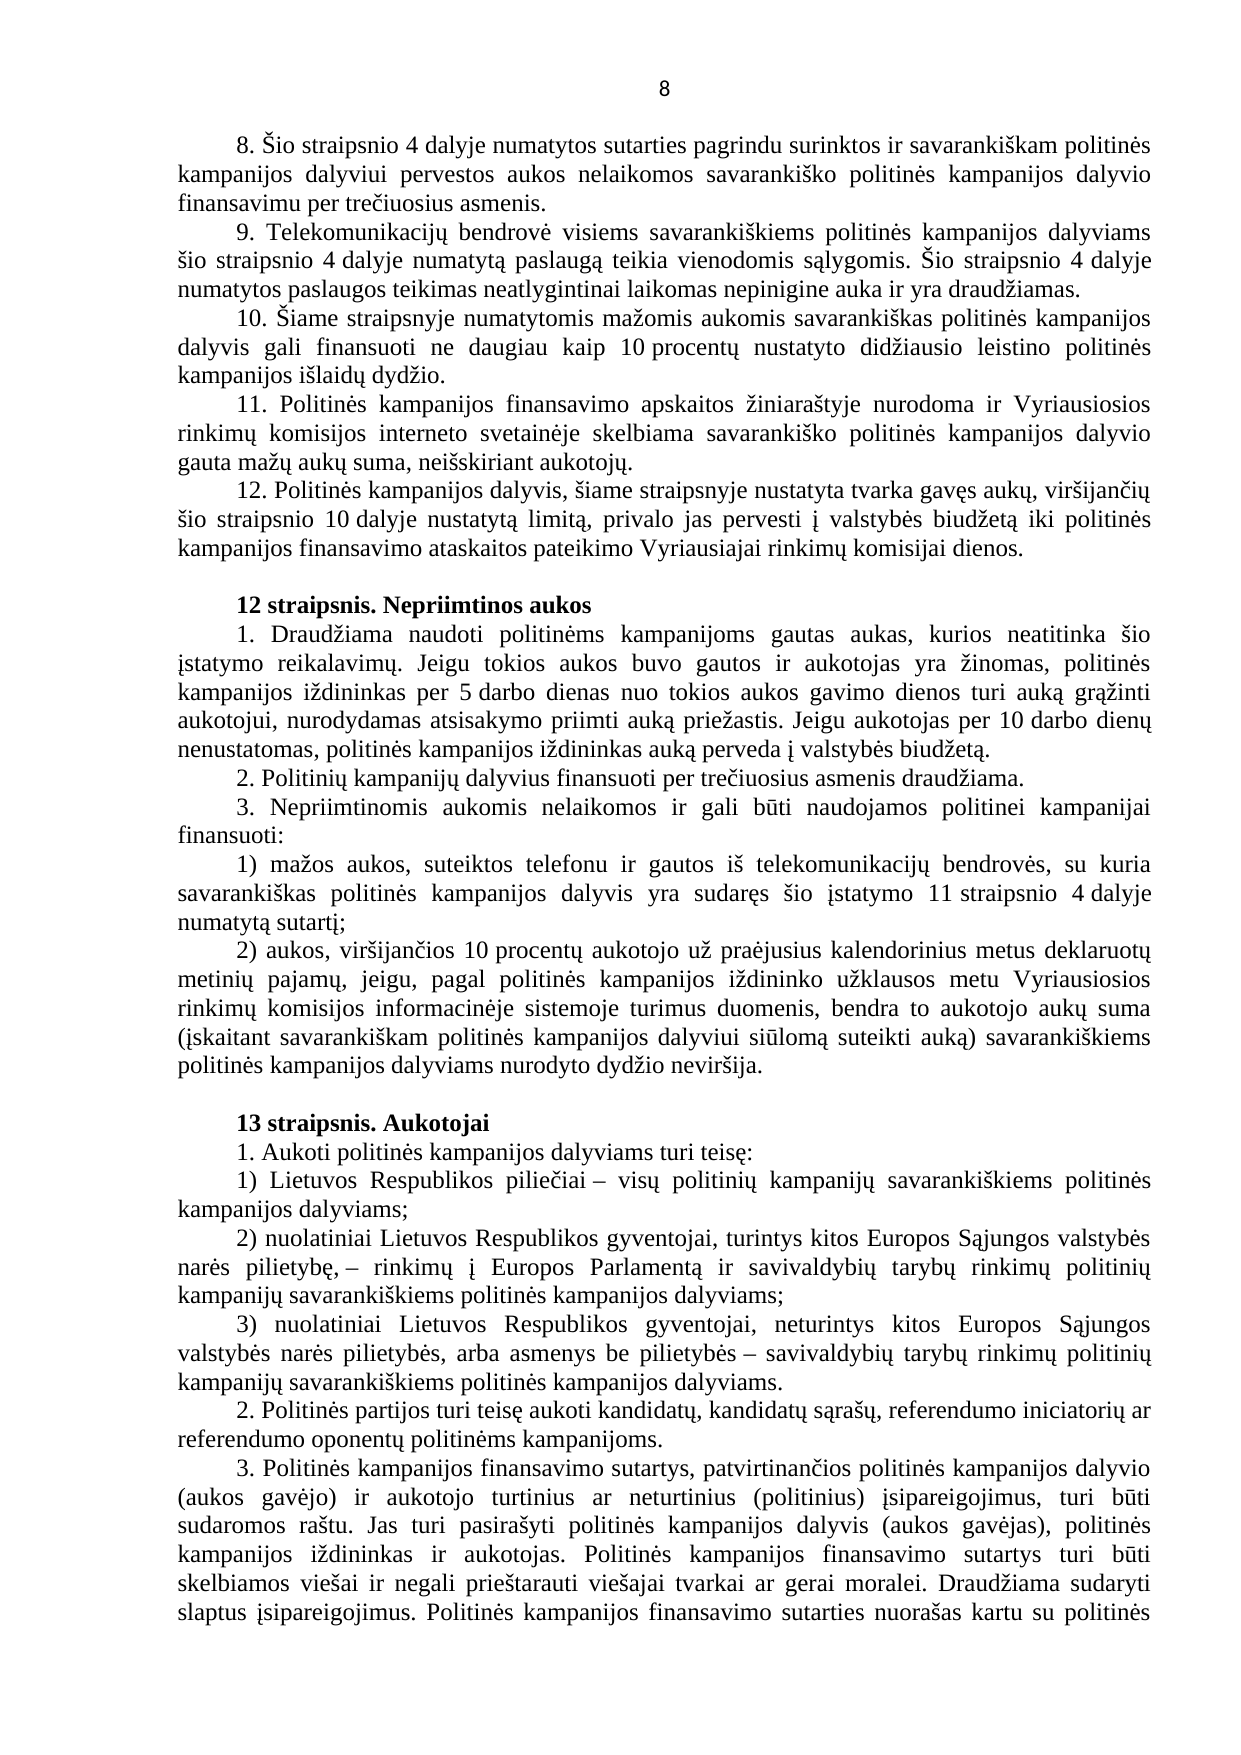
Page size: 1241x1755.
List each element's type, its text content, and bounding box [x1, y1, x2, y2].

text 1. Aukoti politinės kampanijos dalyviams turi teisę: [177, 1137, 1152, 1166]
text 1) Lietuvos Respublikos piliečiai – visų politinių kampanijų savarankiškiems politinės kampanijos dalyviams; [177, 1166, 1152, 1223]
text 11. Politinės kampanijos finansavimo apskaitos žiniaraštyje nurodoma ir Vyriausiosios rinkimų komisijos interneto svetainėje skelbiama savarankiško politinės kampanijos dalyvio gauta mažų aukų suma, neišskiriant aukotojų. [177, 389, 1152, 476]
text 2. Politinių kampanijų dalyvius finansuoti per trečiuosius asmenis draudžiama. [177, 763, 1152, 792]
text 2) aukos, viršijančios 10 procentų aukotojo už praėjusius kalendorinius metus deklaruotų metinių pajamų, jeigu, pagal politinės kampanijos iždininko užklausos metu Vyriausiosios rinkimų komisijos informacinėje sistemoje turimus duomenis, bendra to aukotojo aukų suma (įskaitant savarankiškam politinės kampanijos dalyviui siūlomą suteikti auką) savarankiškiems politinės kampanijos dalyviams nurodyto dydžio neviršija. [177, 936, 1152, 1079]
text 3) nuolatiniai Lietuvos Respublikos gyventojai, neturintys kitos Europos Sąjungos valstybės narės pilietybės, arba asmenys be pilietybės – savivaldybių tarybų rinkimų politinių kampanijų savarankiškiems politinės kampanijos dalyviams. [177, 1309, 1152, 1396]
text 10. Šiame straipsnyje numatytomis mažomis aukomis savarankiškas politinės kampanijos dalyvis gali finansuoti ne daugiau kaip 10 procentų nustatyto didžiausio leistino politinės kampanijos išlaidų dydžio. [177, 303, 1152, 389]
text 13 straipsnis. Aukotojai [177, 1108, 1152, 1137]
text 3. Nepriimtinomis aukomis nelaikomos ir gali būti naudojamos politinei kampanijai finansuoti: [177, 792, 1152, 849]
text 2) nuolatiniai Lietuvos Respublikos gyventojai, turintys kitos Europos Sąjungos valstybės narės pilietybę, – rinkimų į Europos Parlamentą ir savivaldybių tarybų rinkimų politinių kampanijų savarankiškiems politinės kampanijos dalyviams; [177, 1223, 1152, 1309]
text 1. Draudžiama naudoti politinėms kampanijoms gautas aukas, kurios neatitinka šio įstatymo reikalavimų. Jeigu tokios aukos buvo gautos ir aukotojas yra žinomas, politinės kampanijos iždininkas per 5 darbo dienas nuo tokios aukos gavimo dienos turi auką grąžinti aukotojui, nurodydamas atsisakymo priimti auką priežastis. Jeigu aukotojas per 10 darbo dienų nenustatomas, politinės kampanijos iždininkas auką perveda į valstybės biudžetą. [177, 619, 1152, 763]
text 8. Šio straipsnio 4 dalyje numatytos sutarties pagrindu surinktos ir savarankiškam politinės kampanijos dalyviui pervestos aukos nelaikomos savarankiško politinės kampanijos dalyvio finansavimu per trečiuosius asmenis. [177, 131, 1152, 217]
text 3. Politinės kampanijos finansavimo sutartys, patvirtinančios politinės kampanijos dalyvio (aukos gavėjo) ir aukotojo turtinius ar neturtinius (politinius) įsipareigojimus, turi būti sudaromos raštu. Jas turi pasirašyti politinės kampanijos dalyvis (aukos gavėjas), politinės kampanijos iždininkas ir aukotojas. Politinės kampanijos finansavimo sutartys turi būti skelbiamos viešai ir negali prieštarauti viešajai tvarkai ar gerai moralei. Draudžiama sudaryti slaptus įsipareigojimus. Politinės kampanijos finansavimo sutarties nuorašas kartu su politinės [177, 1453, 1152, 1626]
text 9. Telekomunikacijų bendrovė visiems savarankiškiems politinės kampanijos dalyviams šio straipsnio 4 dalyje numatytą paslaugą teikia vienodomis sąlygomis. Šio straipsnio 4 dalyje numatytos paslaugos teikimas neatlygintinai laikomas nepinigine auka ir yra draudžiamas. [177, 217, 1152, 303]
text 12 straipsnis. Nepriimtinos aukos [177, 591, 1152, 619]
text 12. Politinės kampanijos dalyvis, šiame straipsnyje nustatyta tvarka gavęs aukų, viršijančių šio straipsnio 10 dalyje nustatytą limitą, privalo jas pervesti į valstybės biudžetą iki politinės kampanijos finansavimo ataskaitos pateikimo Vyriausiajai rinkimų komisijai dienos. [177, 476, 1152, 562]
text 2. Politinės partijos turi teisę aukoti kandidatų, kandidatų sąrašų, referendumo iniciatorių ar referendumo oponentų politinėms kampanijoms. [177, 1396, 1152, 1453]
text 1) mažos aukos, suteiktos telefonu ir gautos iš telekomunikacijų bendrovės, su kuria savarankiškas politinės kampanijos dalyvis yra sudaręs šio įstatymo 11 straipsnio 4 dalyje numatytą sutartį; [177, 849, 1152, 936]
